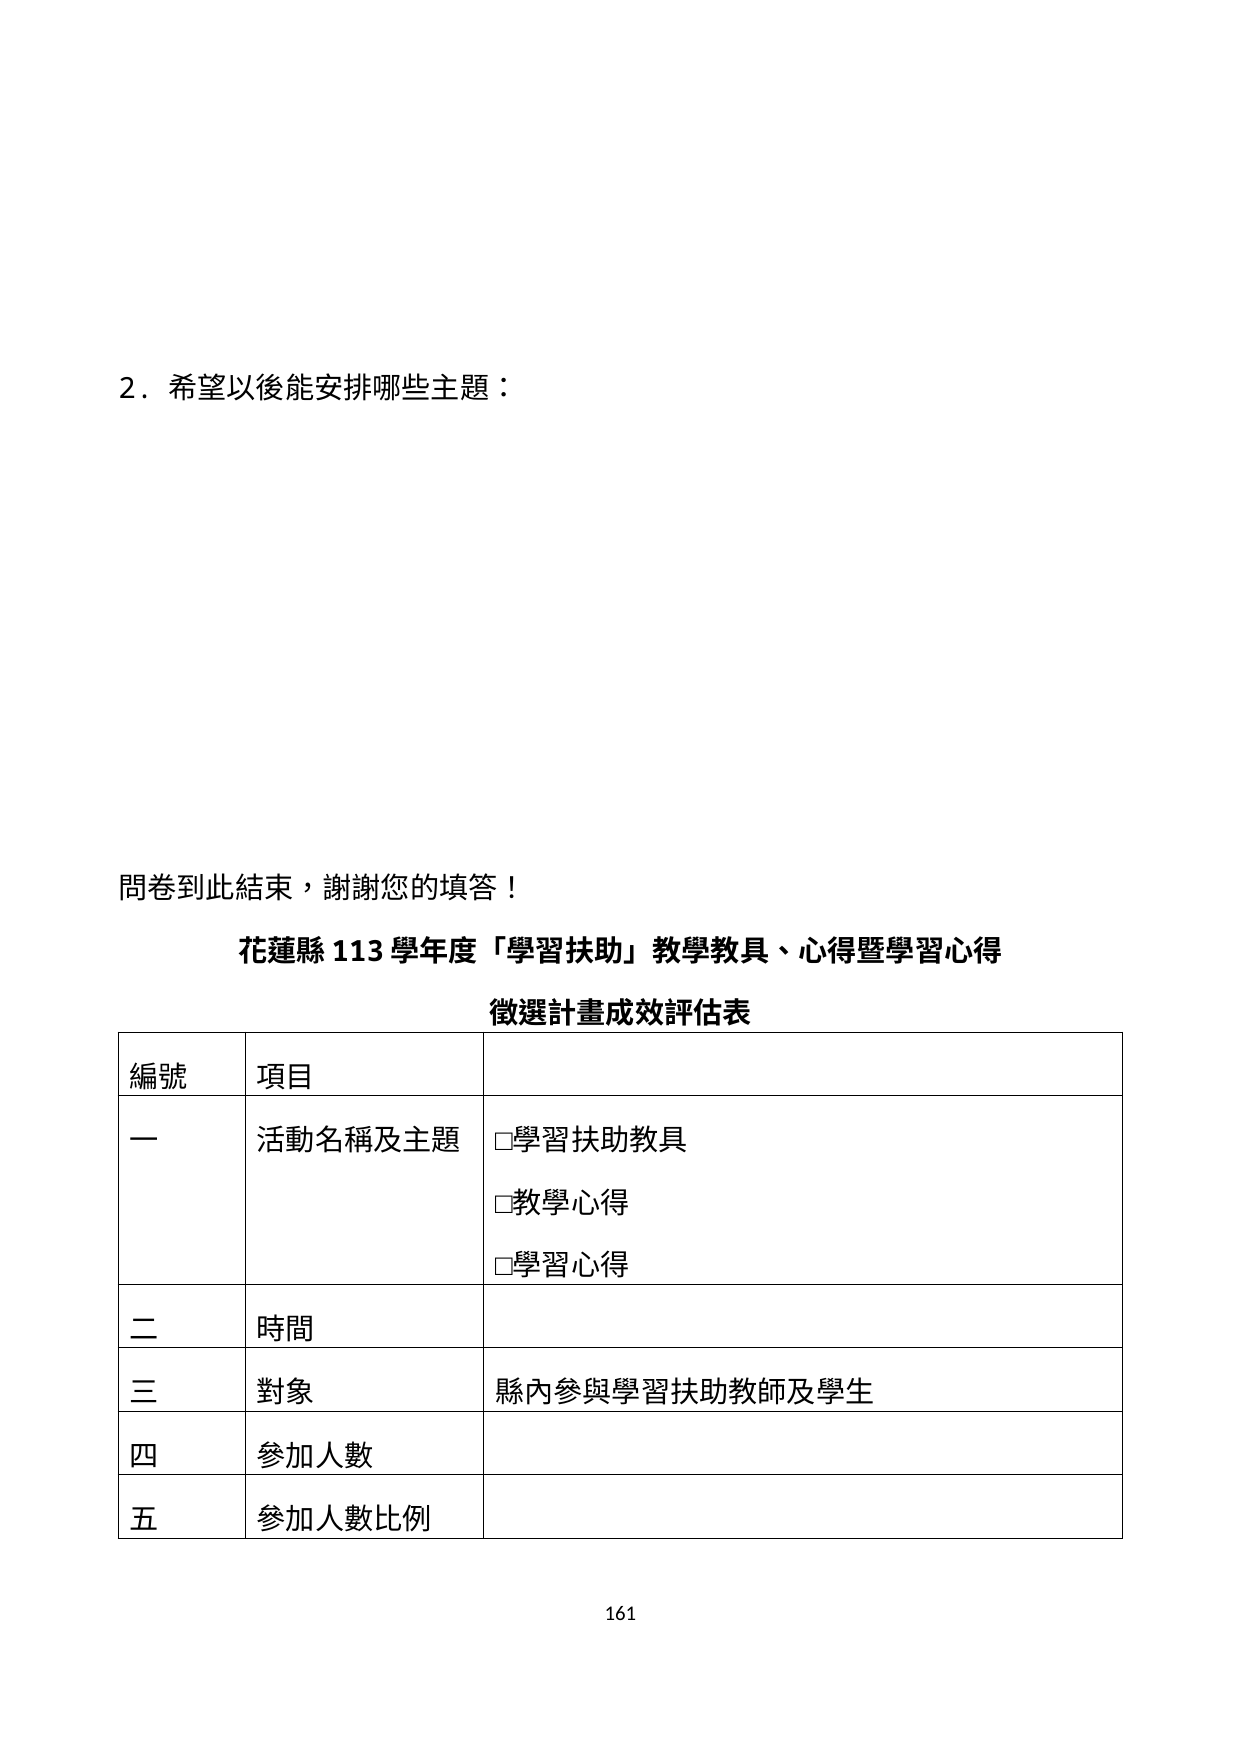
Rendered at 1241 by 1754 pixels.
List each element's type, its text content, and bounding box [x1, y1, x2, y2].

text 問卷到此結束，謝謝您的填答！ [118, 844, 1122, 907]
text 2. 希望以後能安排哪些主題： [118, 344, 1122, 407]
table_cell 五 [119, 1475, 245, 1538]
table_cell [484, 1412, 1122, 1474]
table_cell 對象 [246, 1348, 483, 1411]
table_cell 參加人數比例 [246, 1475, 483, 1538]
text 徵選計畫成效評估表 [118, 969, 1122, 1032]
table_cell 時間 [246, 1285, 483, 1347]
table_header 項目 [246, 1033, 483, 1095]
text 花蓮縣113學年度「學習扶助」教學教具、心得暨學習心得 [118, 907, 1122, 969]
table_cell 活動名稱及主題 [246, 1096, 483, 1284]
table_cell □學習扶助教具 □教學心得 □學習心得 [484, 1096, 1122, 1284]
table_cell 參加人數 [246, 1412, 483, 1474]
table_cell 三 [119, 1348, 245, 1411]
table_cell [484, 1475, 1122, 1538]
table_cell 二 [119, 1285, 245, 1347]
table_cell 四 [119, 1412, 245, 1474]
table_header [484, 1033, 1122, 1095]
table_cell 縣內參與學習扶助教師及學生 [484, 1348, 1122, 1411]
table_cell 一 [119, 1096, 245, 1284]
table_header 編號 [119, 1033, 245, 1095]
table_cell [484, 1285, 1122, 1347]
